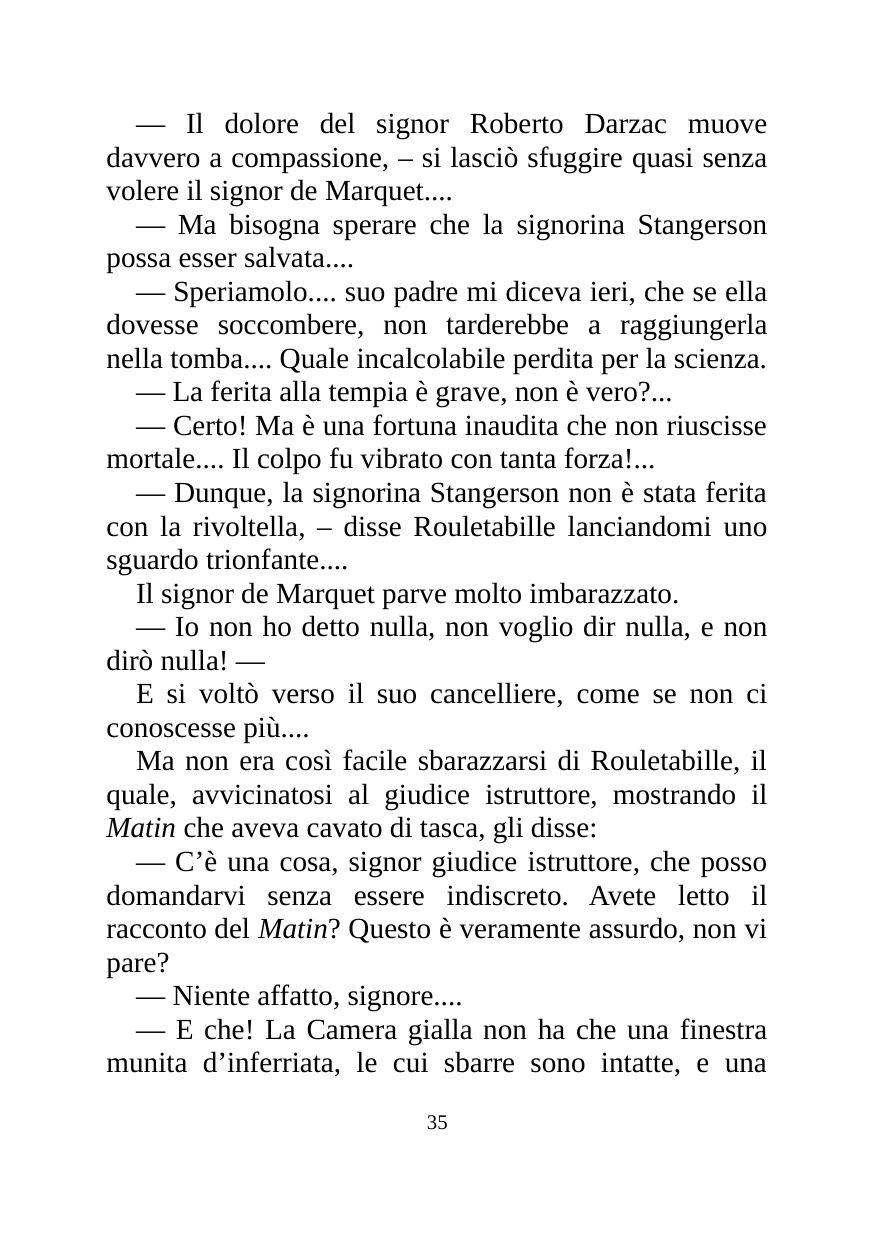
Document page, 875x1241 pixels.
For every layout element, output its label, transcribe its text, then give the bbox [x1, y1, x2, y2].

text — La ferita alla tempia è grave, non è vero?... [106, 374, 768, 408]
text — E che! La Camera gialla non ha che una finestra munita d’inferriata, le cui sbarre sono intatte, e una [106, 1012, 768, 1079]
text Il signor de Marquet parve molto imbarazzato. [106, 576, 768, 609]
text — Niente affatto, signore.... [106, 978, 768, 1012]
text Ma non era così facile sbarazzarsi di Rouletabille, il quale, avvicinatosi al giudice istruttore, mostrando il Matin che aveva cavato di tasca, gli disse: [106, 743, 768, 844]
text — Certo! Ma è una fortuna inaudita che non riuscisse mortale.... Il colpo fu vibrato con tanta forza!... [106, 408, 768, 475]
text E si voltò verso il suo cancelliere, come se non ci conoscesse più.... [106, 676, 768, 743]
text — C’è una cosa, signor giudice istruttore, che posso domandarvi senza essere indiscreto. Avete letto il racconto del Matin? Questo è veramente assurdo, non vi pare? [106, 844, 768, 978]
text — Io non ho detto nulla, non voglio dir nulla, e non dirò nulla! — [106, 609, 768, 676]
text — Speriamolo.... suo padre mi diceva ieri, che se ella dovesse soccombere, non tarderebbe a raggiungerla nella tomba.... Quale incalcolabile perdita per la scienza. [106, 274, 768, 374]
text — Ma bisogna sperare che la signorina Stangerson possa esser salvata.... [106, 207, 768, 274]
text — Il dolore del signor Roberto Darzac muove davvero a compassione, – si lasciò sfuggire quasi senza volere il signor de Marquet.... [106, 106, 768, 207]
text — Dunque, la signorina Stangerson non è stata ferita con la rivoltella, – disse Rouletabille lanciandomi uno sguardo trionfante.... [106, 475, 768, 576]
